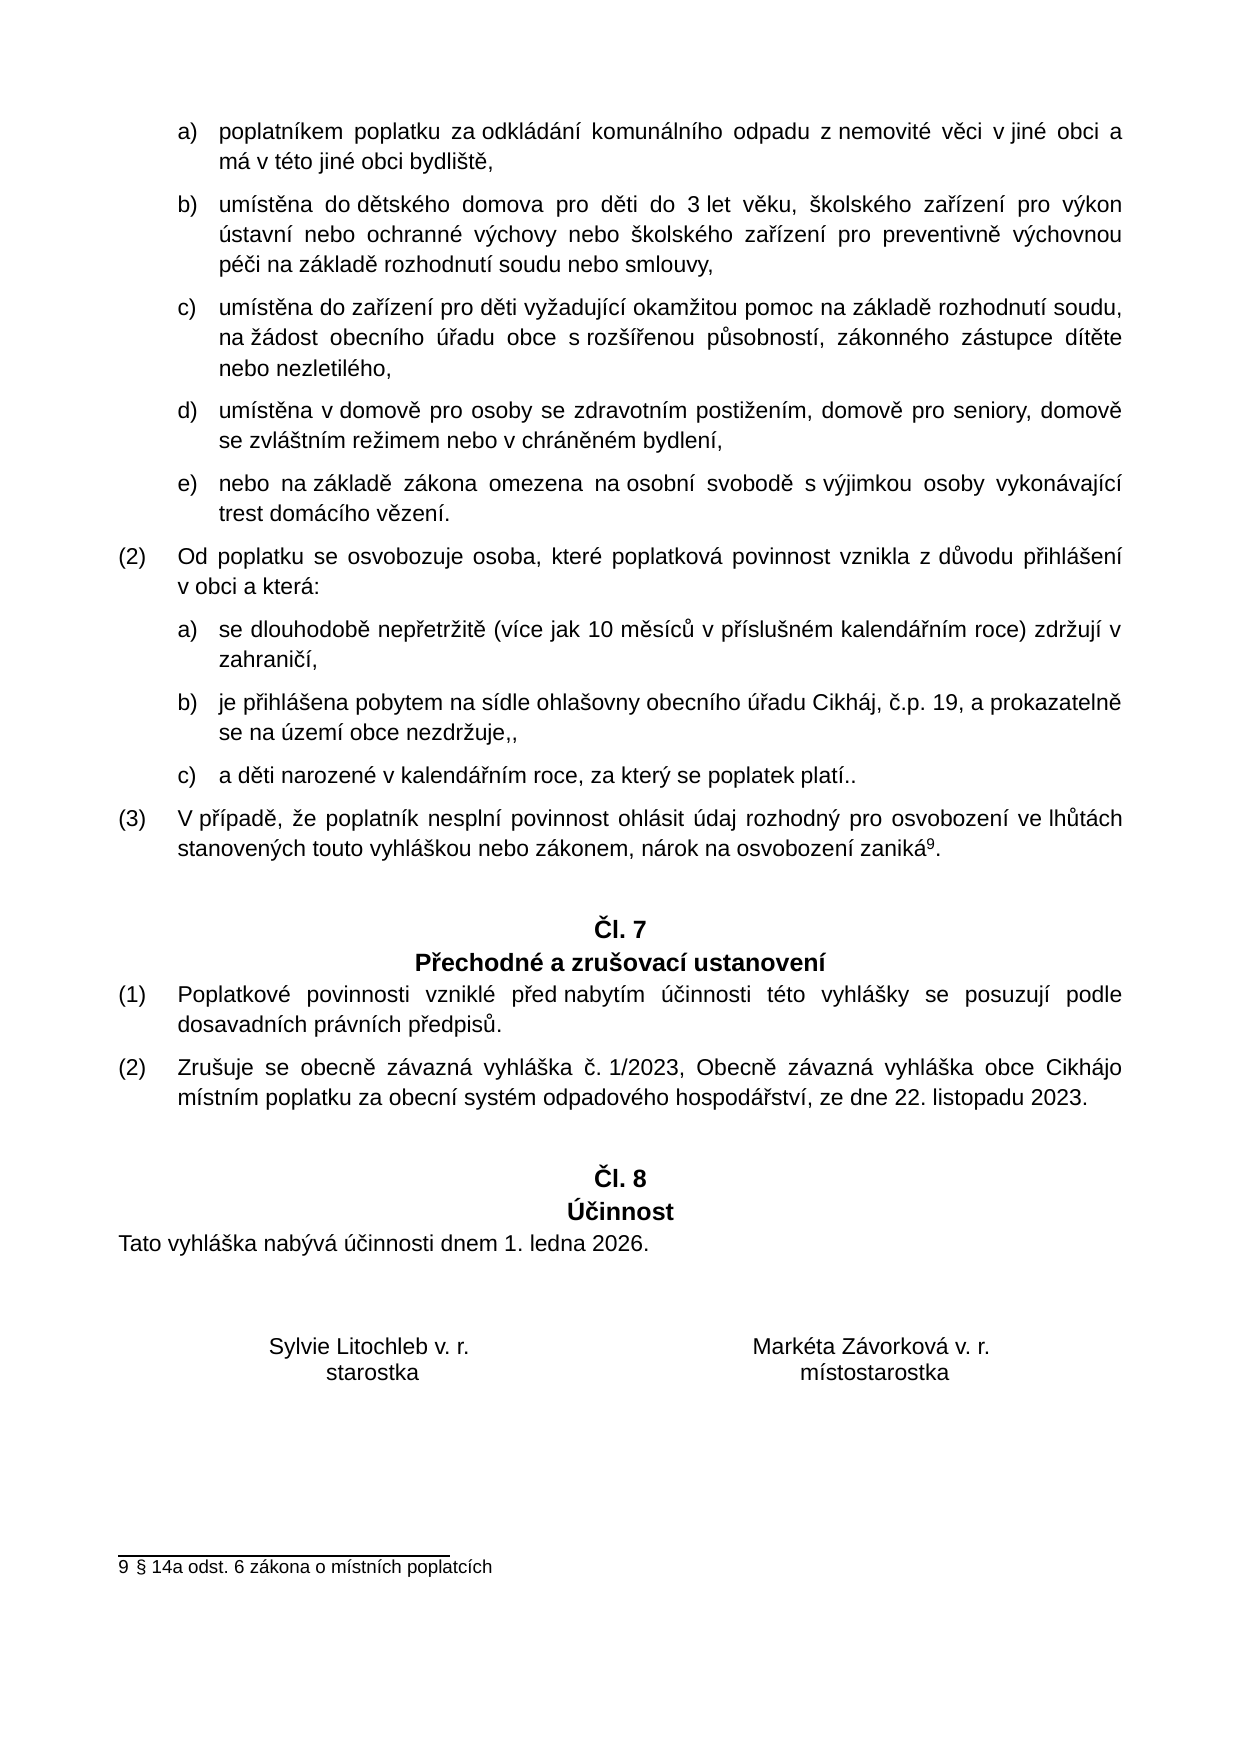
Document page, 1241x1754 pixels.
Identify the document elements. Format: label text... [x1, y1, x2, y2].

list poplatníkem poplatku za odkládání komunálního odpadu z nemovité věci v jiné obci a má v této jiné obci bydliště, [177, 118, 1122, 175]
table_cell [118, 1391, 620, 1509]
list je přihlášena pobytem na sídle ohlašovny obecního úřadu Cikháj, č.p. 19, a prokazatelně se na území obce nezdržuje,, [177, 689, 1122, 746]
list Od poplatku se osvobozuje osoba, které poplatková povinnost vznikla z důvodu přihlášení v obci a která: [118, 543, 1122, 600]
list umístěna do dětského domova pro děti do 3 let věku, školského zařízení pro výkon ústavní nebo ochranné výchovy nebo školského zařízení pro preventivně výchovnou péči na základě rozhodnutí soudu nebo smlouvy, [177, 191, 1122, 278]
table_header Markéta Závorková v. r. místostarostka [620, 1273, 1122, 1391]
list Zrušuje se obecně závazná vyhláška č. 1/2023, Obecně závazná vyhláška obce Cikhájo místním poplatku za obecní systém odpadového hospodářství, ze dne 22. listopadu 2023. [118, 1054, 1122, 1111]
list § 14a odst. 6 zákona o místních poplatcích [118, 1556, 1122, 1578]
subtitle Čl. 7 Přechodné a zrušovací ustanovení [118, 915, 1122, 977]
table_header Sylvie Litochleb v. r. starostka [118, 1273, 620, 1391]
list umístěna v domově pro osoby se zdravotním postižením, domově pro seniory, domově se zvláštním režimem nebo v chráněném bydlení, [177, 397, 1122, 454]
list nebo na základě zákona omezena na osobní svobodě s výjimkou osoby vykonávající trest domácího vězení. [177, 470, 1122, 527]
list umístěna do zařízení pro děti vyžadující okamžitou pomoc na základě rozhodnutí soudu, na žádost obecního úřadu obce s rozšířenou působností, zákonného zástupce dítěte nebo nezletilého, [177, 294, 1122, 381]
list se dlouhodobě nepřetržitě (více jak 10 měsíců v příslušném kalendářním roce) zdržují v zahraničí, [177, 616, 1122, 673]
subtitle Čl. 8 Účinnost [118, 1164, 1122, 1226]
list Poplatkové povinnosti vzniklé před nabytím účinnosti této vyhlášky se posuzují podle dosavadních právních předpisů. [118, 981, 1122, 1038]
table_cell [620, 1391, 1122, 1509]
text Tato vyhláška nabývá účinnosti dnem 1. ledna 2026. [118, 1230, 1122, 1257]
list V případě, že poplatník nesplní povinnost ohlásit údaj rozhodný pro osvobození ve lhůtách stanovených touto vyhláškou nebo zákonem, nárok na osvobození zaniká. [118, 804, 1122, 861]
list a děti narozené v kalendářním roce, za který se poplatek platí.. [177, 762, 1122, 788]
